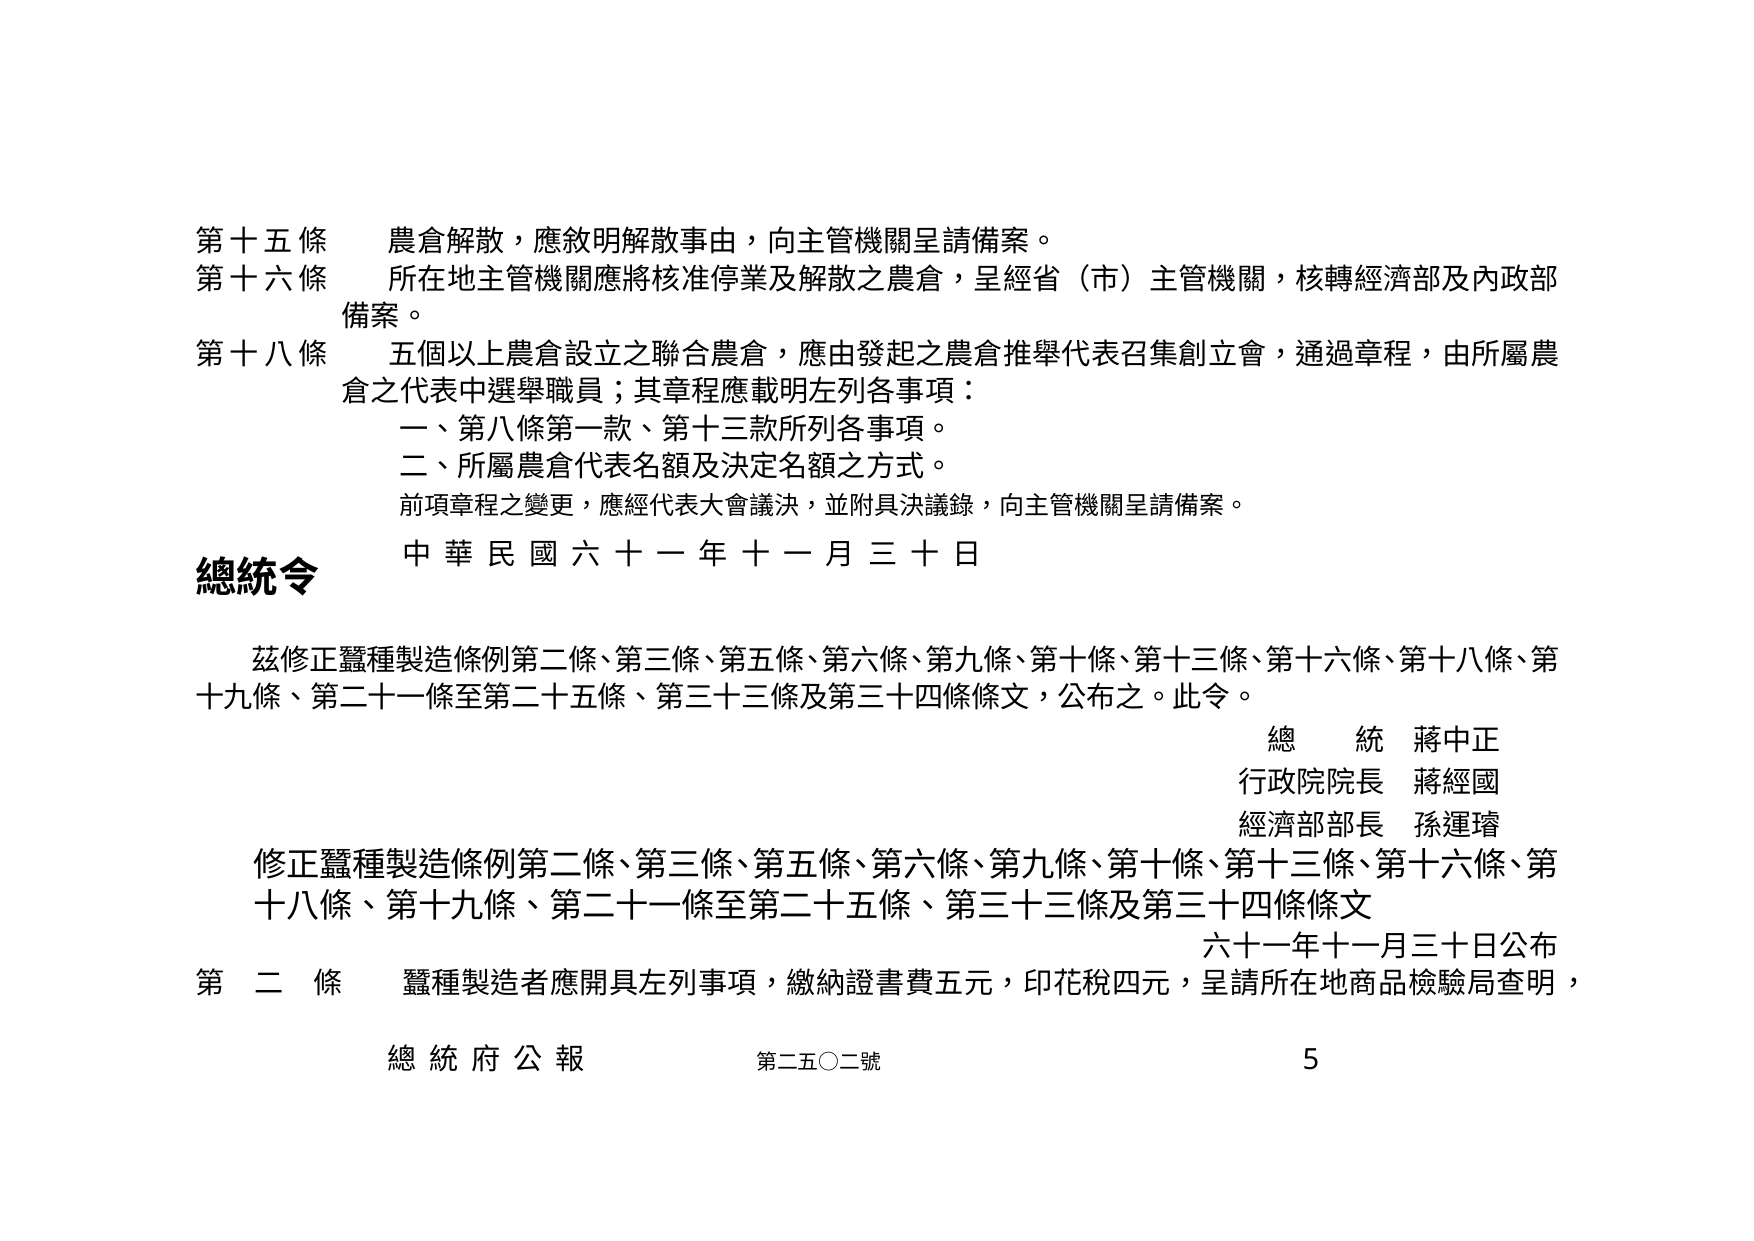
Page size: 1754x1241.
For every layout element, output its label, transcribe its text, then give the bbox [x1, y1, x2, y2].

text 總 統 蔣中正 [195, 720, 1501, 758]
text 行政院院長 蔣經國 [195, 763, 1501, 800]
text 修正蠶種製造條例第二條、第三條、第五條、第六條、第九條、第十條、第十三條、第十六條、第十八條、第十九條、第二十一條至第二十五條、第三十三條及第三十四條條文 [253, 843, 1559, 926]
text 第十六條 所在地主管機關應將核准停業及解散之農倉，呈經省（市）主管機關，核轉經濟部及內政部備案。 [195, 259, 1559, 334]
text 前項章程之變更，應經代表大會議決，並附具決議錄，向主管機關呈請備案。 [341, 484, 1559, 522]
text 一、第八條第一款、第十三款所列各事項。 [399, 409, 1559, 447]
text 經濟部部長 孫運璿 [195, 805, 1501, 843]
text 第 二 條 蠶種製造者應開具左列事項，繳納證書費五元，印花稅四元，呈請所在地商品檢驗局查明，轉呈經濟部核發蠶種製造場許可證；其未設商品檢驗局地方，應呈請所在地省（市）主管機關查明，轉呈經濟部核發： [195, 964, 1559, 1001]
table_header 中華民國六十一年十一月三十日 [399, 534, 986, 640]
text 茲修正蠶種製造條例第二條、第三條、第五條、第六條、第九條、第十條、第十三條、第十六條、第十八條、第十九條、第二十一條至第二十五條、第三十三條及第三十四條條文，公布之。此令。 [195, 640, 1559, 715]
text 六十一年十一月三十日公布 [195, 926, 1559, 964]
text 第十八條 五個以上農倉設立之聯合農倉，應由發起之農倉推舉代表召集創立會，通過章程，由所屬農倉之代表中選舉職員；其章程應載明左列各事項： [195, 334, 1559, 409]
text 第十五條 農倉解散，應敘明解散事由，向主管機關呈請備案。 [195, 222, 1559, 259]
text 二、所屬農倉代表名額及決定名額之方式。 [399, 447, 1559, 484]
table_header 總統令 [192, 534, 399, 640]
